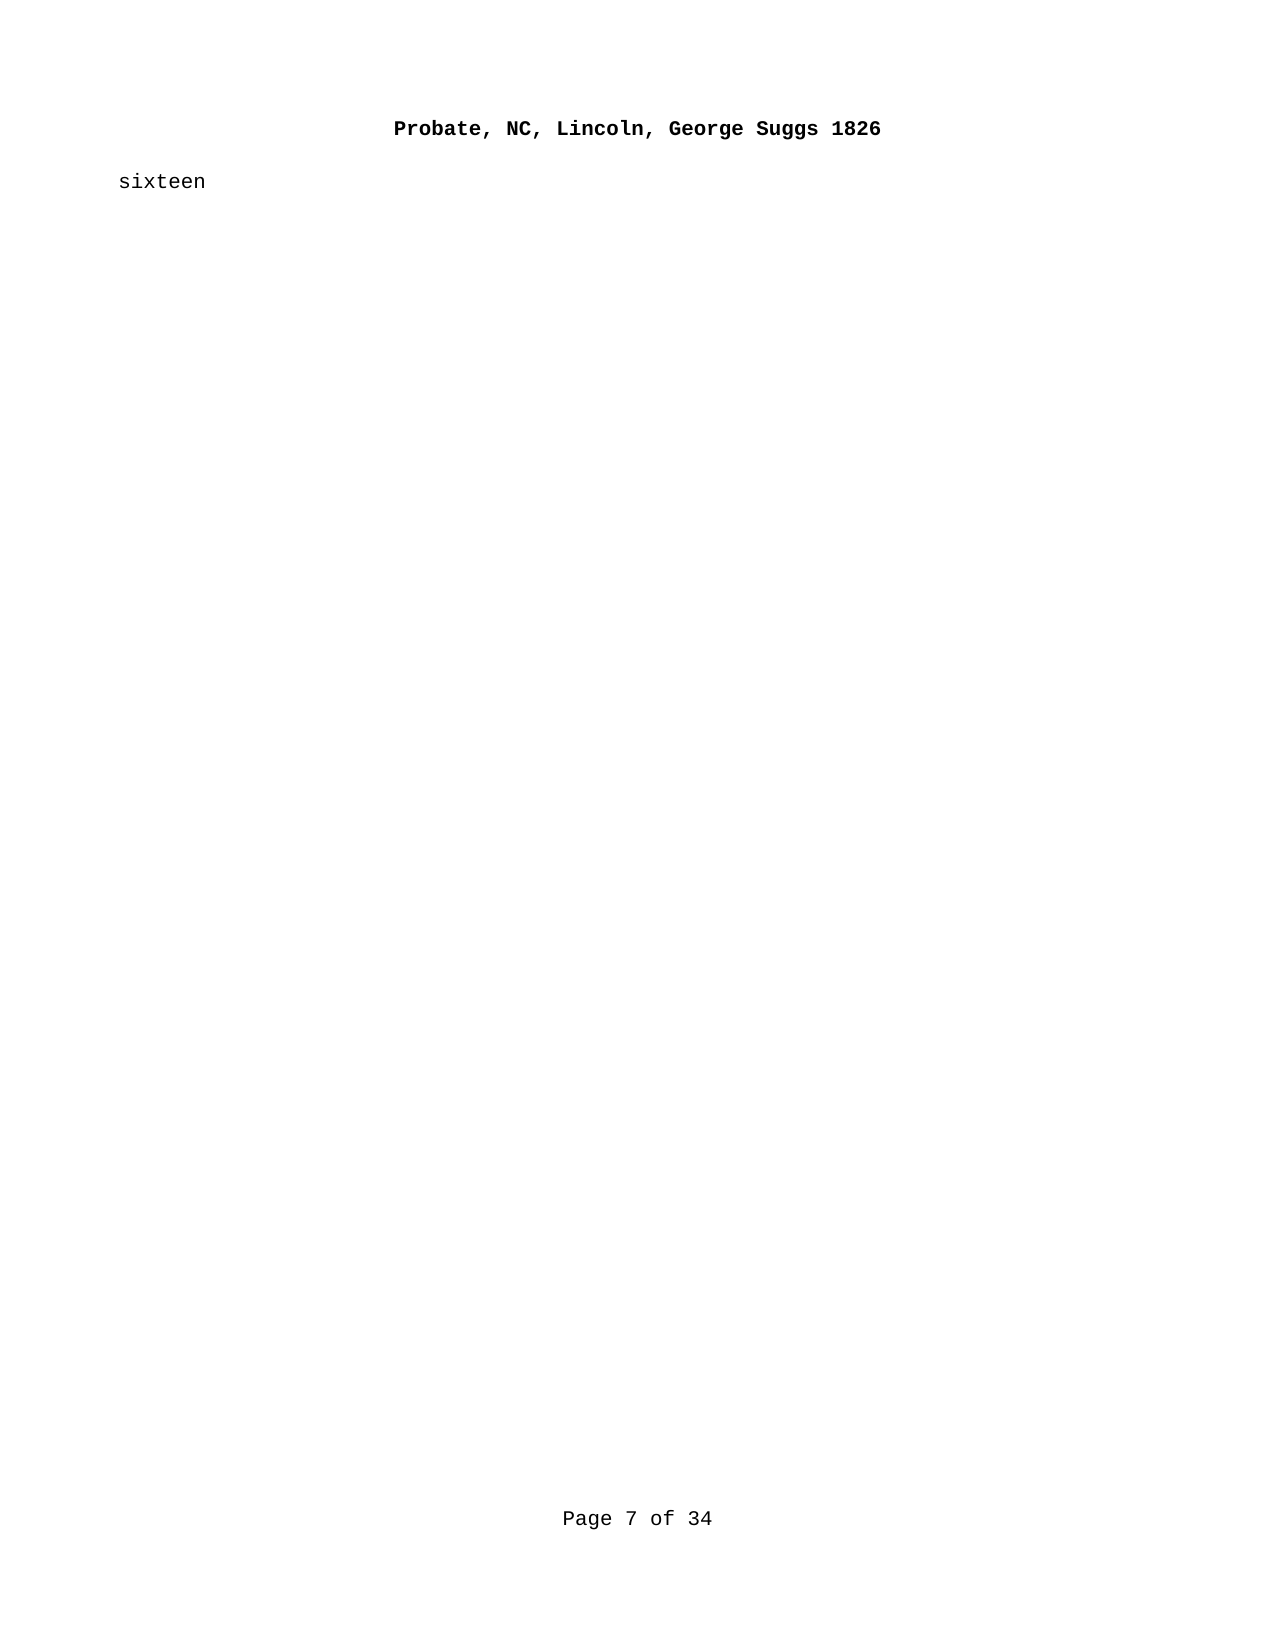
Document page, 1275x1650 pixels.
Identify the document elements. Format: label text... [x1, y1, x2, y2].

text sixteen [118, 171, 1157, 195]
